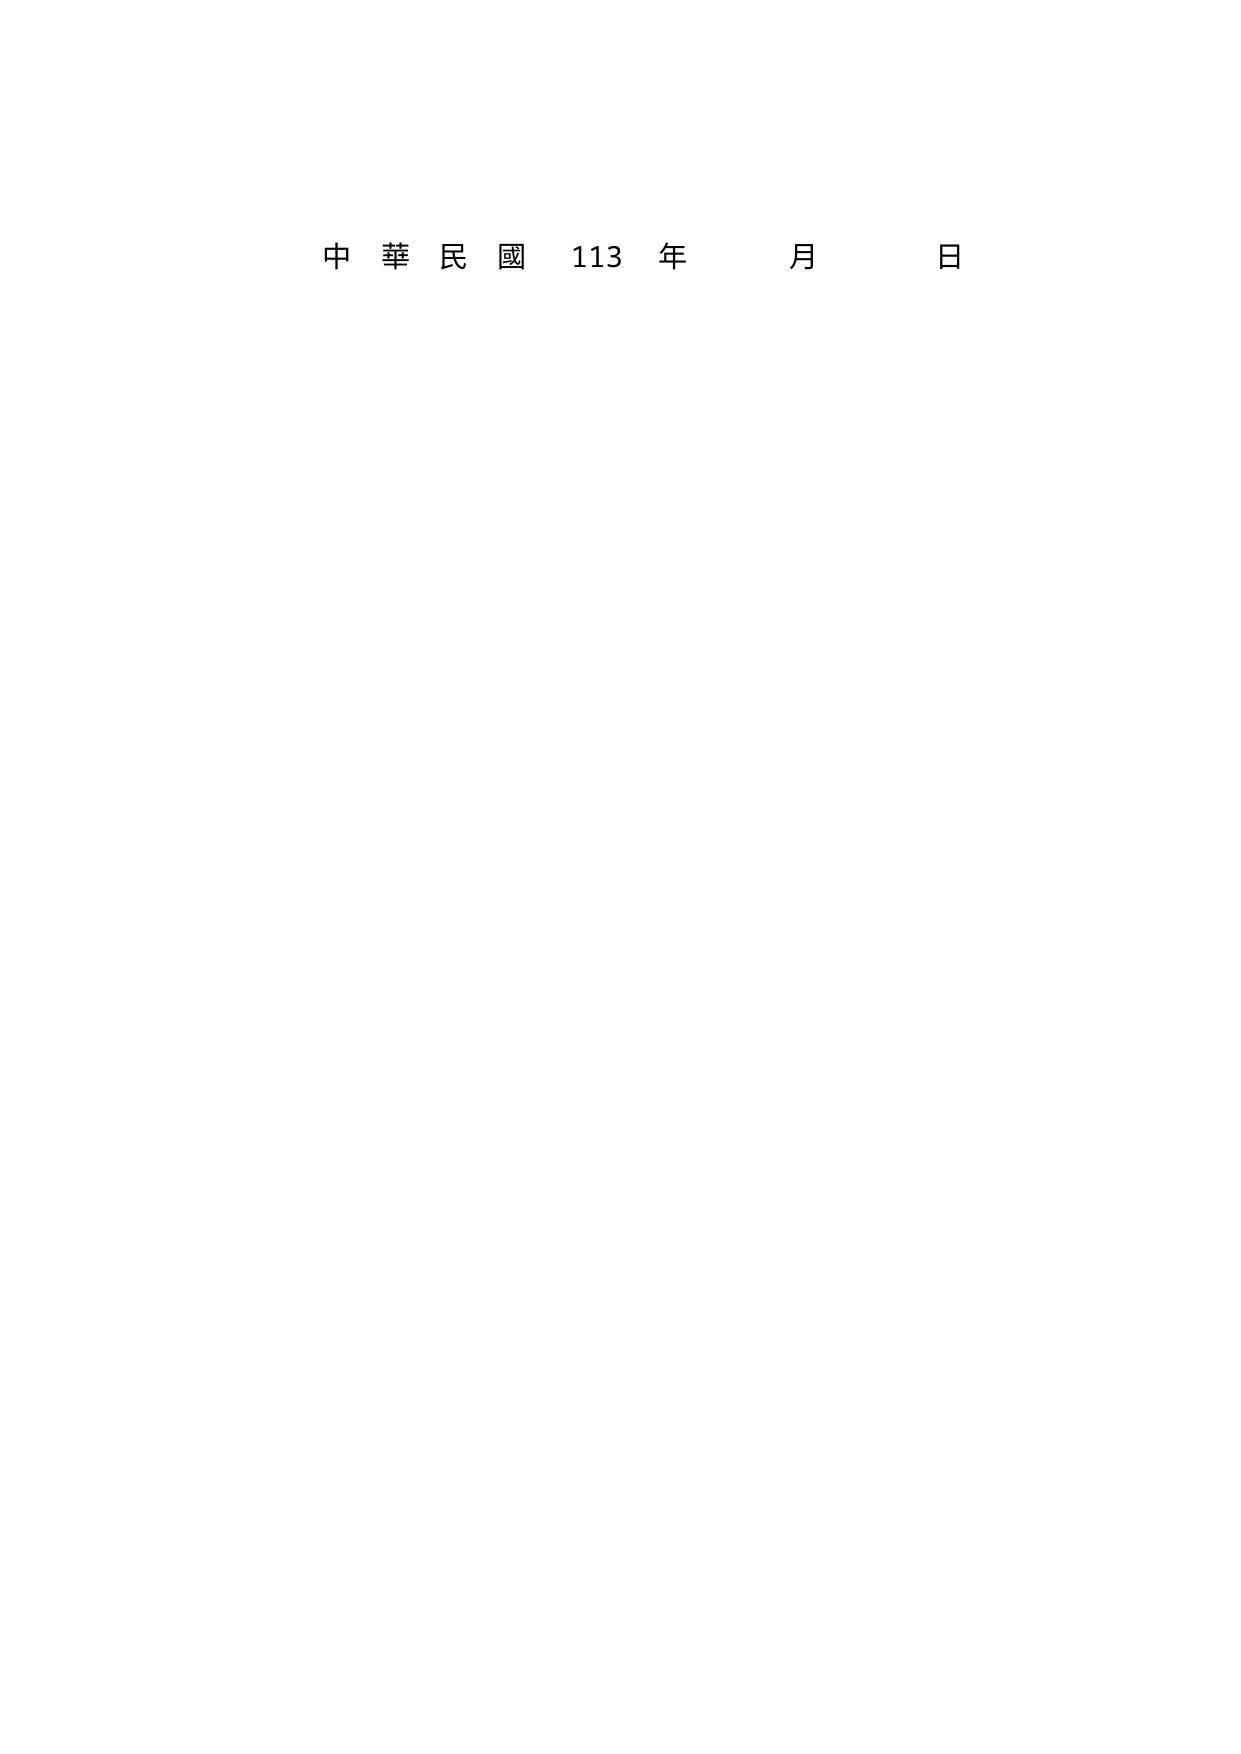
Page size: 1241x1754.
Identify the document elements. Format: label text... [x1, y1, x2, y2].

text 中 華 民 國 113 年 月 日 [130, 234, 1156, 276]
